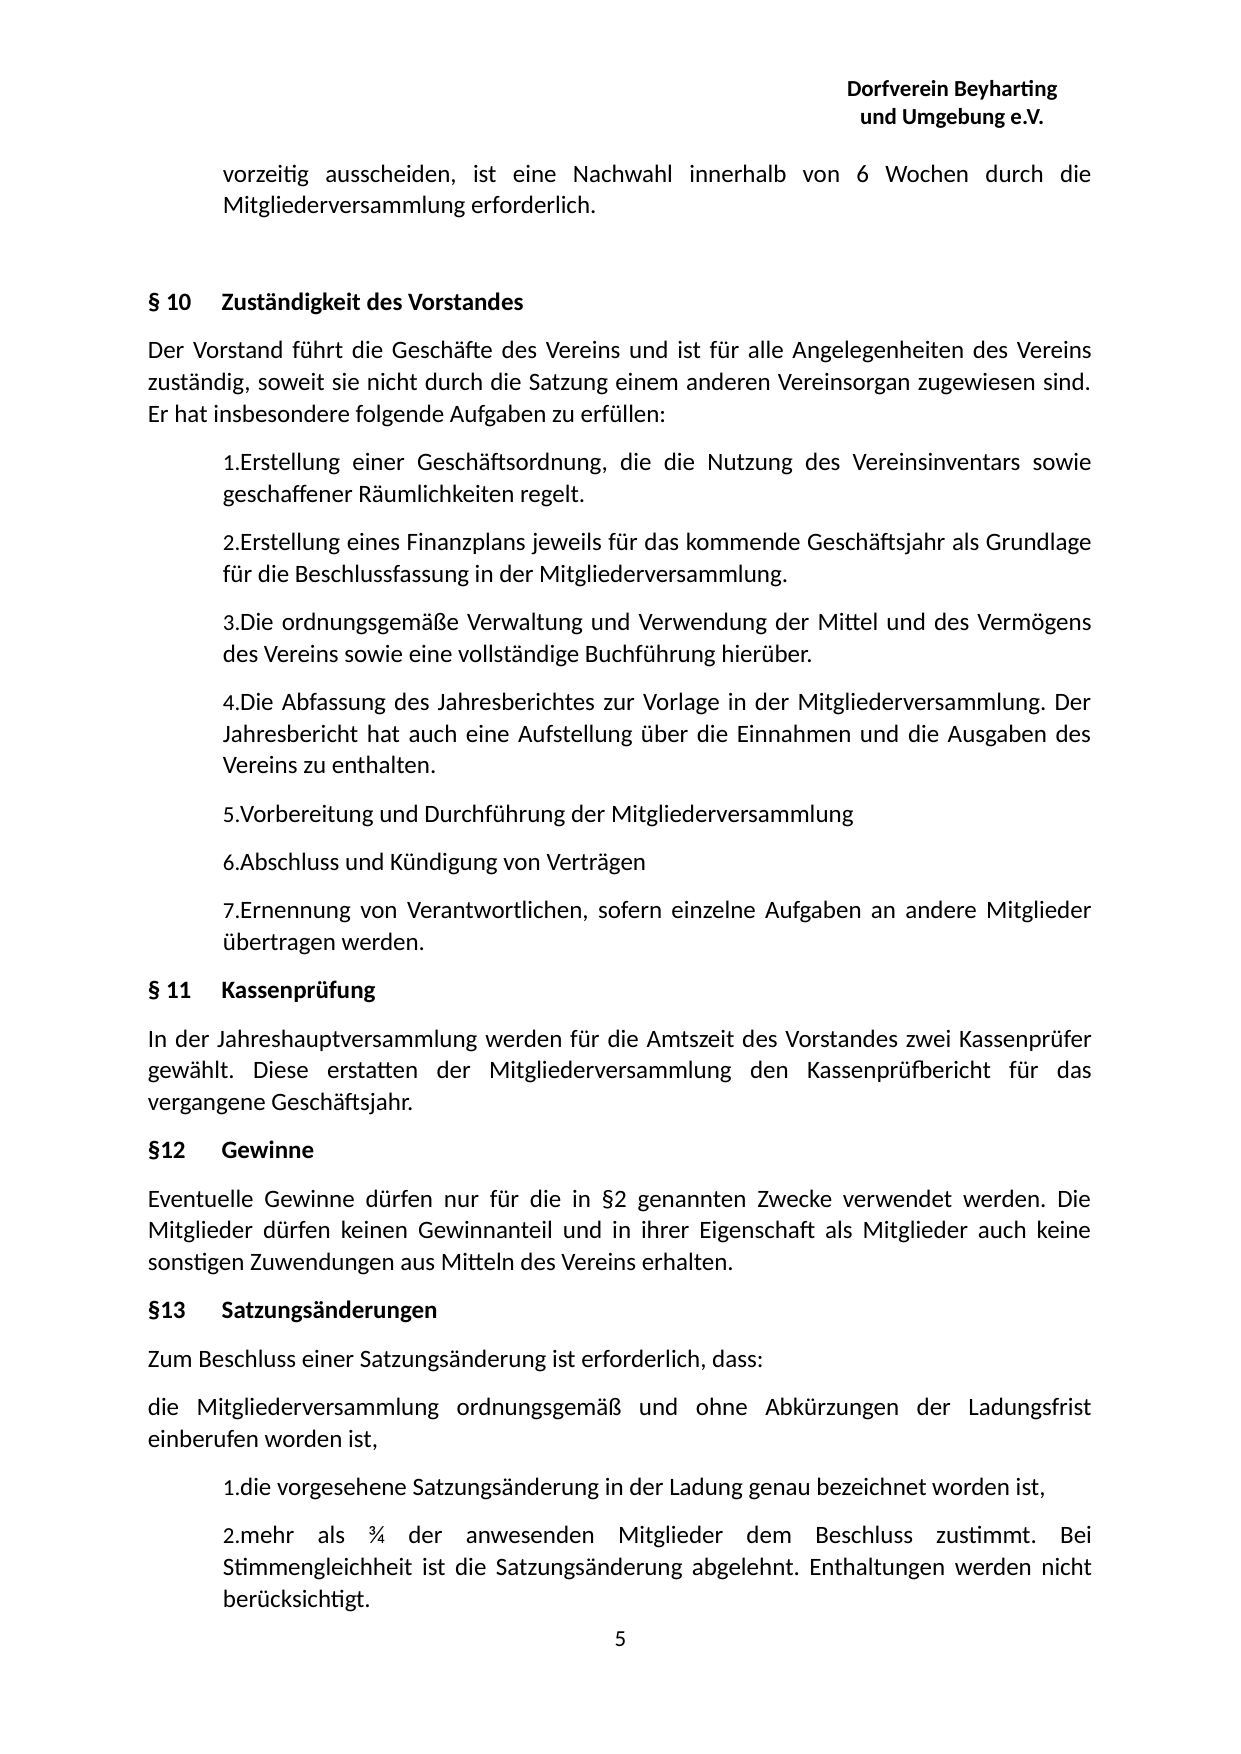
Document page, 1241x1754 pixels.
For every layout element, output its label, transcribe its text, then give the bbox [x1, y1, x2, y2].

text In der Jahreshauptversammlung werden für die Amtszeit des Vorstandes zwei Kassenprüfer gewählt. Diese erstatten der Mitgliederversammlung den Kassenprüfbericht für das vergangene Geschäftsjahr. [148, 1023, 1093, 1117]
list vorzeitig ausscheiden, ist eine Nachwahl innerhalb von 6 Wochen durch die Mitgliederversammlung erforderlich. [223, 158, 1093, 220]
list Vorbereitung und Durchführung der Mitgliederversammlung [223, 798, 1093, 828]
list Abschluss und Kündigung von Verträgen [223, 846, 1093, 877]
list die vorgesehene Satzungsänderung in der Ladung genau bezeichnet worden ist, [223, 1471, 1093, 1502]
list Erstellung eines Finanzplans jeweils für das kommende Geschäftsjahr als Grundlage für die Beschlussfassung in der Mitgliederversammlung. [223, 526, 1093, 588]
list Ernennung von Verantwortlichen, sofern einzelne Aufgaben an andere Mitglieder übertragen werden. [223, 894, 1093, 957]
text § 10 Zuständigkeit des Vorstandes [148, 286, 1093, 317]
text § 11 Kassenprüfung [148, 974, 1093, 1005]
list mehr als ¾ der anwesenden Mitglieder dem Beschluss zustimmt. Bei Stimmengleichheit ist die Satzungsänderung abgelehnt. Enthaltungen werden nicht berücksichtigt. [223, 1519, 1093, 1613]
text §13 Satzungsänderungen [148, 1294, 1093, 1325]
list Die ordnungsgemäße Verwaltung und Verwendung der Mittel und des Vermögens des Vereins sowie eine vollständige Buchführung hierüber. [223, 606, 1093, 668]
text Zum Beschluss einer Satzungsänderung ist erforderlich, dass: [148, 1343, 1093, 1373]
list Die Abfassung des Jahresberichtes zur Vorlage in der Mitgliederversammlung. Der Jahresbericht hat auch eine Aufstellung über die Einnahmen und die Ausgaben des Vereins zu enthalten. [223, 686, 1093, 780]
text Der Vorstand führt die Geschäfte des Vereins und ist für alle Angelegenheiten des Vereins zuständig, soweit sie nicht durch die Satzung einem anderen Vereinsorgan zugewiesen sind. Er hat insbesondere folgende Aufgaben zu erfüllen: [148, 334, 1093, 428]
text Eventuelle Gewinne dürfen nur für die in §2 genannten Zwecke verwendet werden. Die Mitglieder dürfen keinen Gewinnanteil und in ihrer Eigenschaft als Mitglieder auch keine sonstigen Zuwendungen aus Mitteln des Vereins erhalten. [148, 1183, 1093, 1277]
list Erstellung einer Geschäftsordnung, die die Nutzung des Vereinsinventars sowie geschaffener Räumlichkeiten regelt. [223, 446, 1093, 508]
text die Mitgliederversammlung ordnungsgemäß und ohne Abkürzungen der Ladungsfrist einberufen worden ist, [148, 1391, 1093, 1453]
text §12 Gewinne [148, 1134, 1093, 1165]
